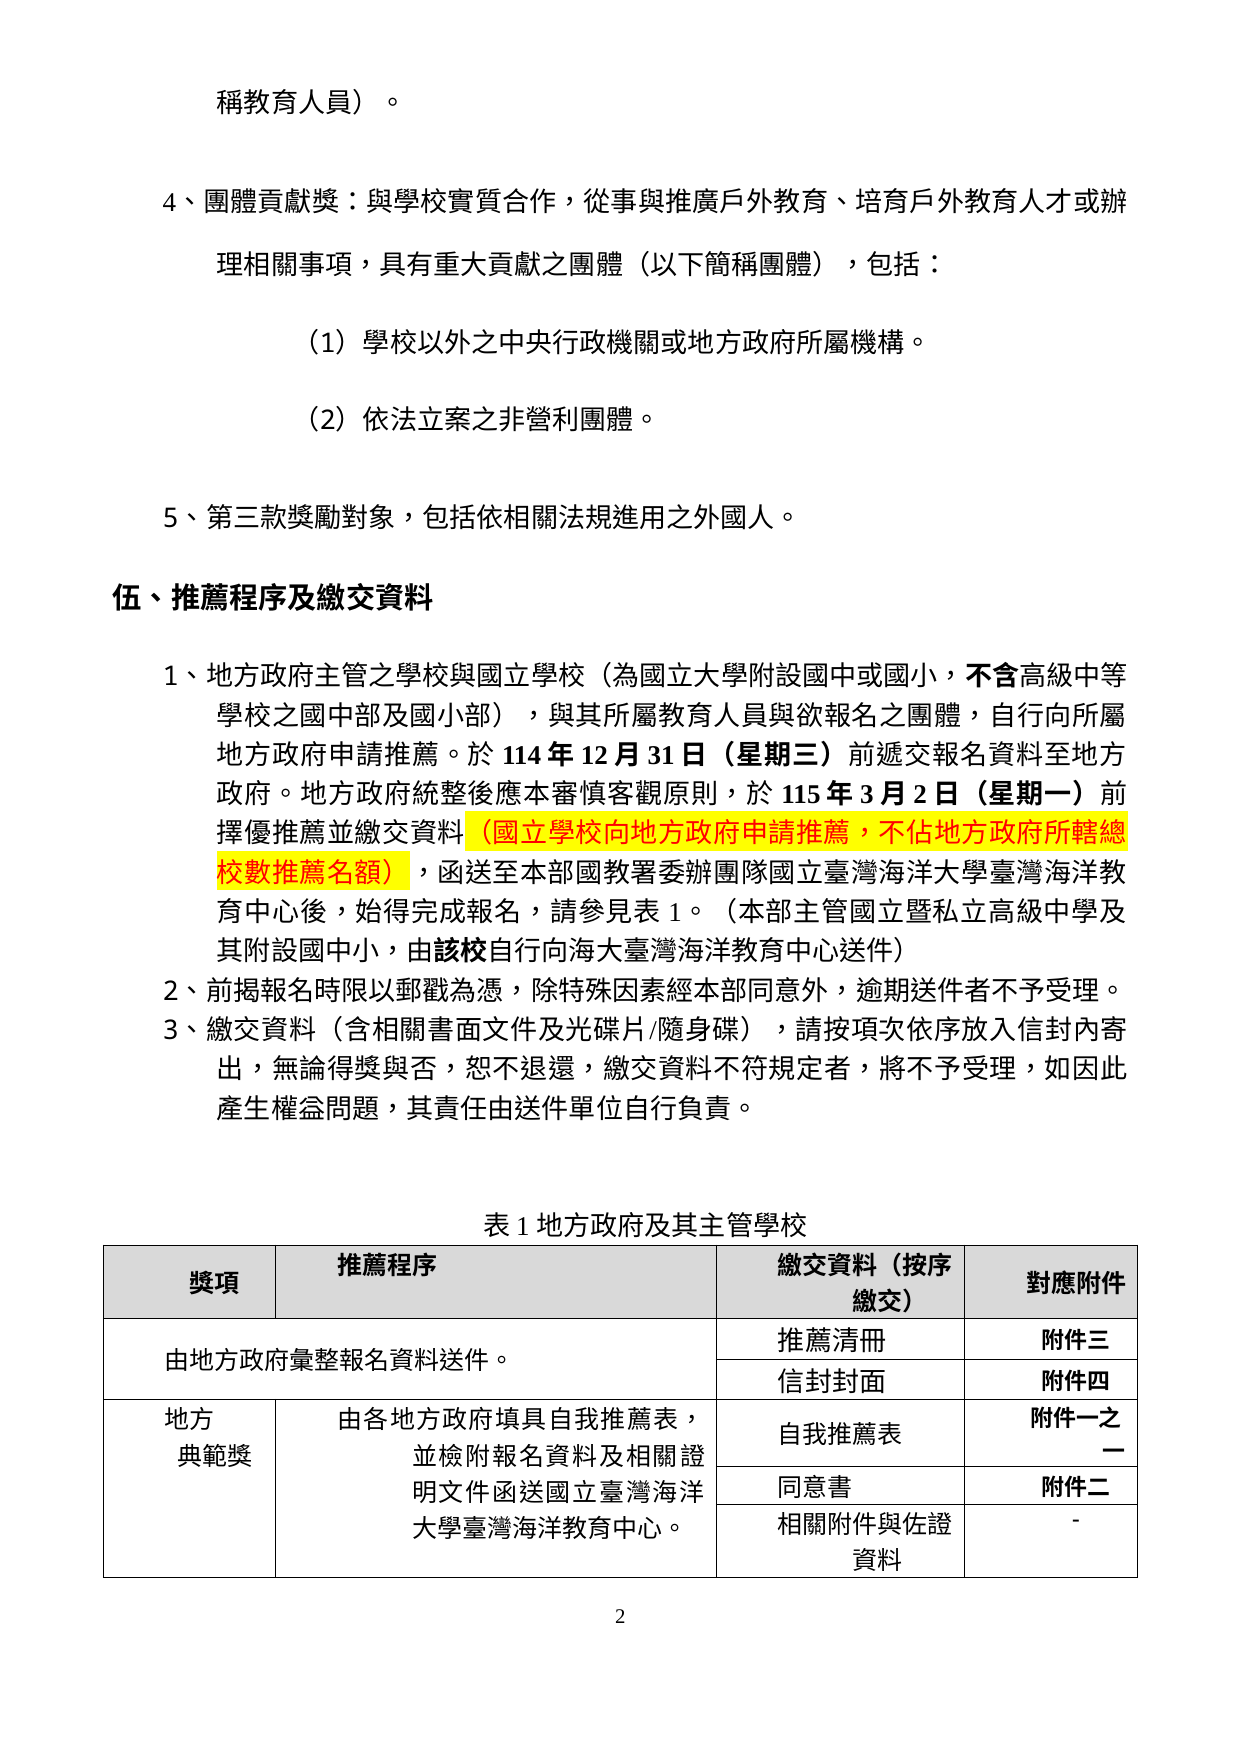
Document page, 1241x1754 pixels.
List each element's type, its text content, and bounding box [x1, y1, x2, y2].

table_cell 由各地方政府填具自我推薦表，並檢附報名資料及相關證明文件函送國立臺灣海洋大學臺灣海洋教育中心。 [276, 1400, 716, 1577]
table_cell - [965, 1505, 1137, 1577]
text 表1 地方政府及其主管學校 [162, 1182, 1128, 1244]
table_cell 地方 典範獎 [104, 1400, 275, 1577]
list 推薦程序及繳交資料 [112, 574, 1128, 617]
table_cell 附件二 [965, 1467, 1137, 1503]
list 前揭報名時限以郵戳為憑，除特殊因素經本部同意外，逾期送件者不予受理。 [162, 968, 1128, 1008]
table_cell 附件一之一 [965, 1400, 1137, 1466]
table_header 推薦程序 [276, 1246, 716, 1318]
list 地方政府主管之學校與國立學校（為國立大學附設國中或國小，不含高級中等學校之國中部及國小部），與其所屬教育人員與欲報名之團體，自行向所屬地方政府申請推薦。於114年12月31日（星期三）前遞交報名資料至地方政府。地方政府統整後應本審慎客觀原則，於115年3月2日（星期一）前擇優推薦並繳交資料（國立學校向地方政府申請推薦，不佔地方政府所轄總校數推薦名額），函送至本部國教署委辦團隊國立臺灣海洋大學臺灣海洋教育中心後，始得完成報名，請參見表1。（本部主管國立暨私立高級中學及其附設國中小，由該校自行向海大臺灣海洋教育中心送件） [162, 654, 1128, 968]
list 學校以外之中央行政機關或地方政府所屬機構。 [292, 321, 1128, 360]
list 稱教育人員）。 [162, 81, 1128, 121]
table_header 獎項 [104, 1246, 275, 1318]
table_cell 附件四 [965, 1360, 1137, 1399]
table_cell 自我推薦表 [717, 1400, 964, 1466]
table_cell 信封封面 [717, 1360, 964, 1399]
list 第三款獎勵對象，包括依相關法規進用之外國人。 [162, 474, 1128, 537]
table_cell 相關附件與佐證資料 [717, 1505, 964, 1577]
table_cell 由地方政府彙整報名資料送件。 [104, 1319, 716, 1399]
list 團體貢獻獎：與學校實質合作，從事與推廣戶外教育、培育戶外教育人才或辦理相關事項，具有重大貢獻之團體（以下簡稱團體），包括： [162, 158, 1128, 283]
table_cell 同意書 [717, 1467, 964, 1503]
table_cell 推薦清冊 [717, 1319, 964, 1358]
list 繳交資料（含相關書面文件及光碟片/隨身碟），請按項次依序放入信封內寄出，無論得獎與否，恕不退還，繳交資料不符規定者，將不予受理，如因此產生權益問題，其責任由送件單位自行負責。 [162, 1008, 1128, 1126]
table_header 對應附件 [965, 1246, 1137, 1318]
table_cell 附件三 [965, 1319, 1137, 1358]
list 依法立案之非營利團體。 [292, 398, 1128, 437]
table_header 繳交資料（按序繳交） [717, 1246, 964, 1318]
